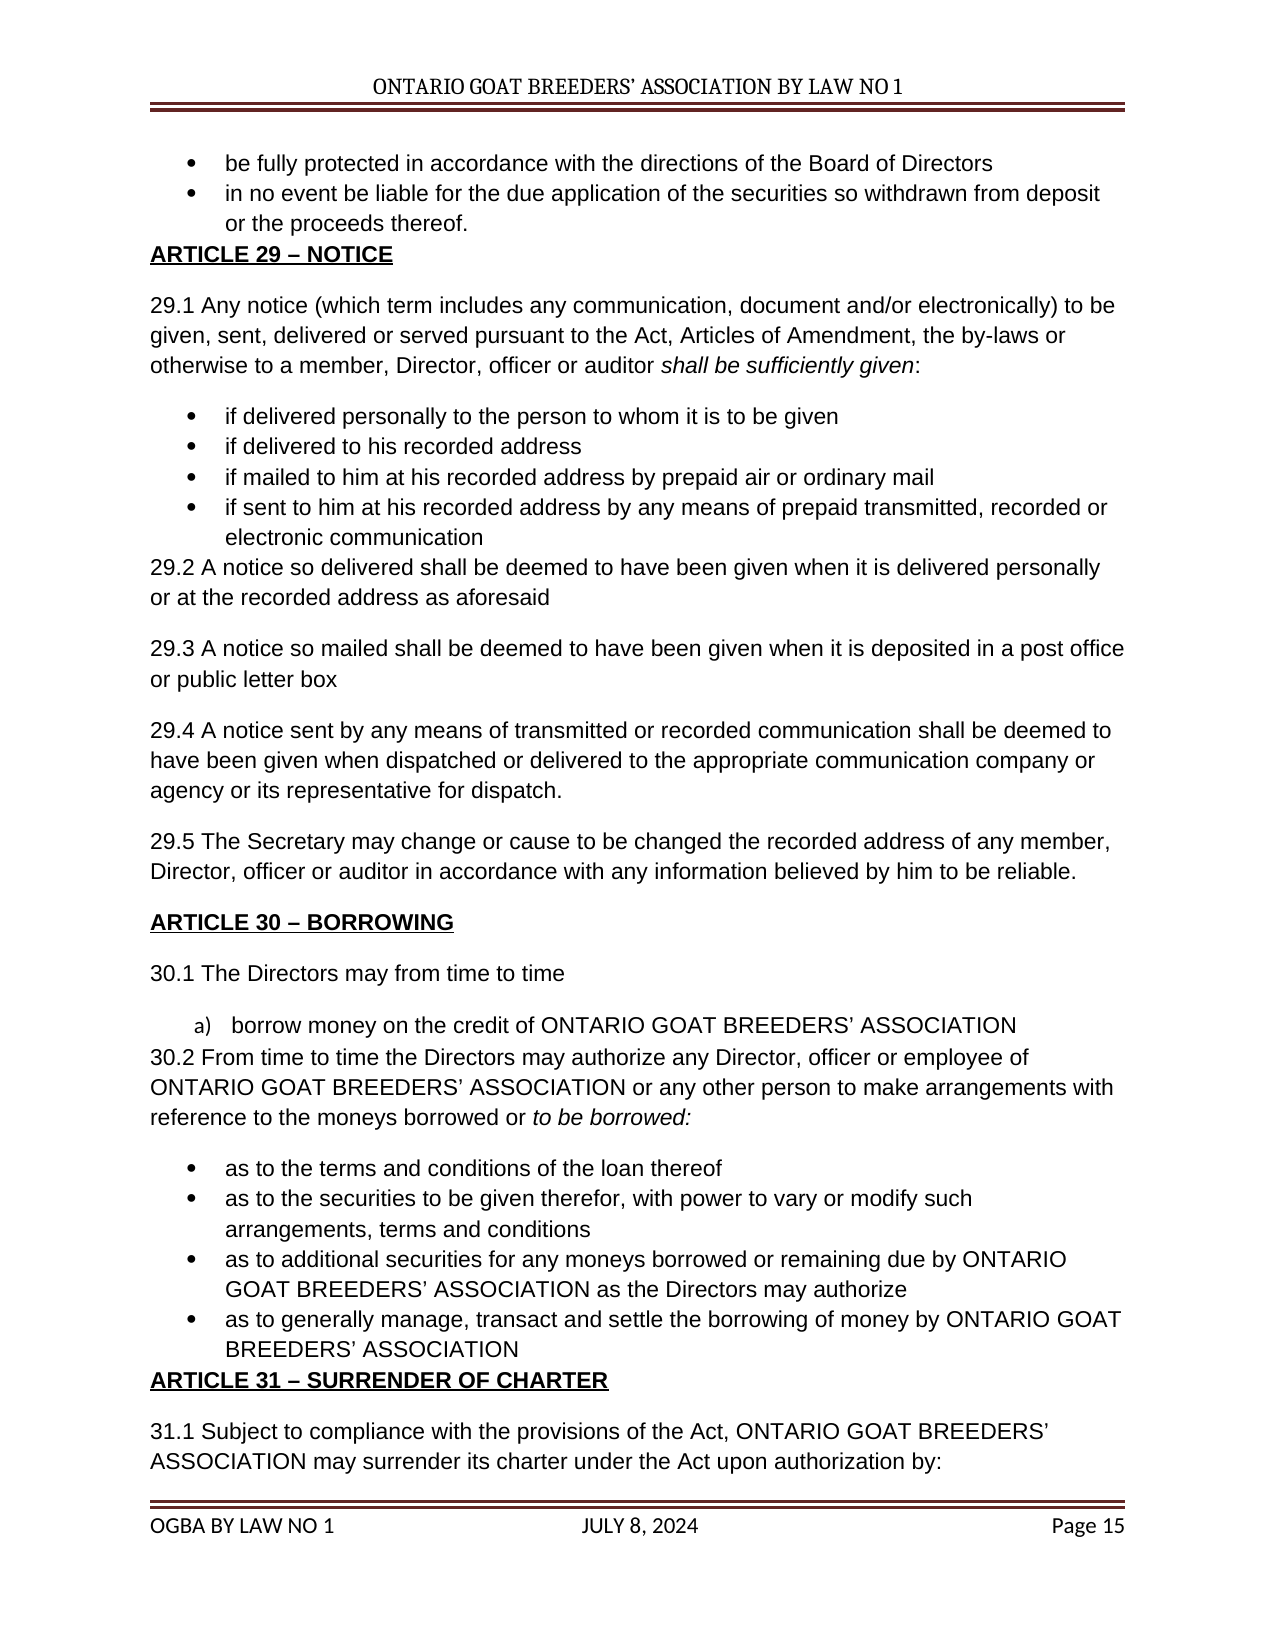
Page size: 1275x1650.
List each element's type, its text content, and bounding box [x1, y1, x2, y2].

text 30.2 From time to time the Directors may authorize any Director, officer or employee of ONTARIO GOAT BREEDERS’ ASSOCIATION or any other person to make arrangements with reference to the moneys borrowed or to be borrowed: [150, 1044, 1125, 1130]
list if mailed to him at his recorded address by prepaid air or ordinary mail [187, 463, 1125, 490]
text 29.1 Any notice (which term includes any communication, document and/or electronically) to be given, sent, delivered or served pursuant to the Act, Articles of Amendment, the by-laws or otherwise to a member, Director, officer or auditor shall be sufficiently given: [150, 292, 1125, 378]
text 29.4 A notice sent by any means of transmitted or recorded communication shall be deemed to have been given when dispatched or delivered to the appropriate communication company or agency or its representative for dispatch. [150, 717, 1125, 803]
list in no event be liable for the due application of the securities so withdrawn from deposit or the proceeds thereof. [187, 180, 1125, 237]
list be fully protected in accordance with the directions of the Board of Directors [187, 150, 1125, 176]
list if sent to him at his recorded address by any means of prepaid transmitted, recorded or electronic communication [187, 494, 1125, 550]
text 31.1 Subject to compliance with the provisions of the Act, ONTARIO GOAT BREEDERS’ ASSOCIATION may surrender its charter under the Act upon authorization by: [150, 1418, 1125, 1474]
list as to additional securities for any moneys borrowed or remaining due by ONTARIO GOAT BREEDERS’ ASSOCIATION as the Directors may authorize [187, 1246, 1125, 1302]
list borrow money on the credit of ONTARIO GOAT BREEDERS’ ASSOCIATION [194, 1011, 1125, 1039]
list if delivered personally to the person to whom it is to be given [187, 403, 1125, 429]
text ARTICLE 30 – BORROWING [150, 909, 1125, 936]
list as to generally manage, transact and settle the borrowing of money by ONTARIO GOAT BREEDERS’ ASSOCIATION [187, 1306, 1125, 1363]
text 29.2 A notice so delivered shall be deemed to have been given when it is delivered personally or at the recorded address as aforesaid [150, 554, 1125, 611]
text 29.5 The Secretary may change or cause to be changed the recorded address of any member, Director, officer or auditor in accordance with any information believed by him to be reliable. [150, 828, 1125, 885]
list as to the terms and conditions of the loan thereof [187, 1155, 1125, 1181]
text 29.3 A notice so mailed shall be deemed to have been given when it is deposited in a post office or public letter box [150, 635, 1125, 692]
text 30.1 The Directors may from time to time [150, 960, 1125, 987]
list if delivered to his recorded address [187, 433, 1125, 460]
list as to the securities to be given therefor, with power to vary or modify such arrangements, terms and conditions [187, 1185, 1125, 1242]
text ARTICLE 31 – SURRENDER OF CHARTER [150, 1367, 1125, 1393]
text ARTICLE 29 – NOTICE [150, 241, 1125, 267]
